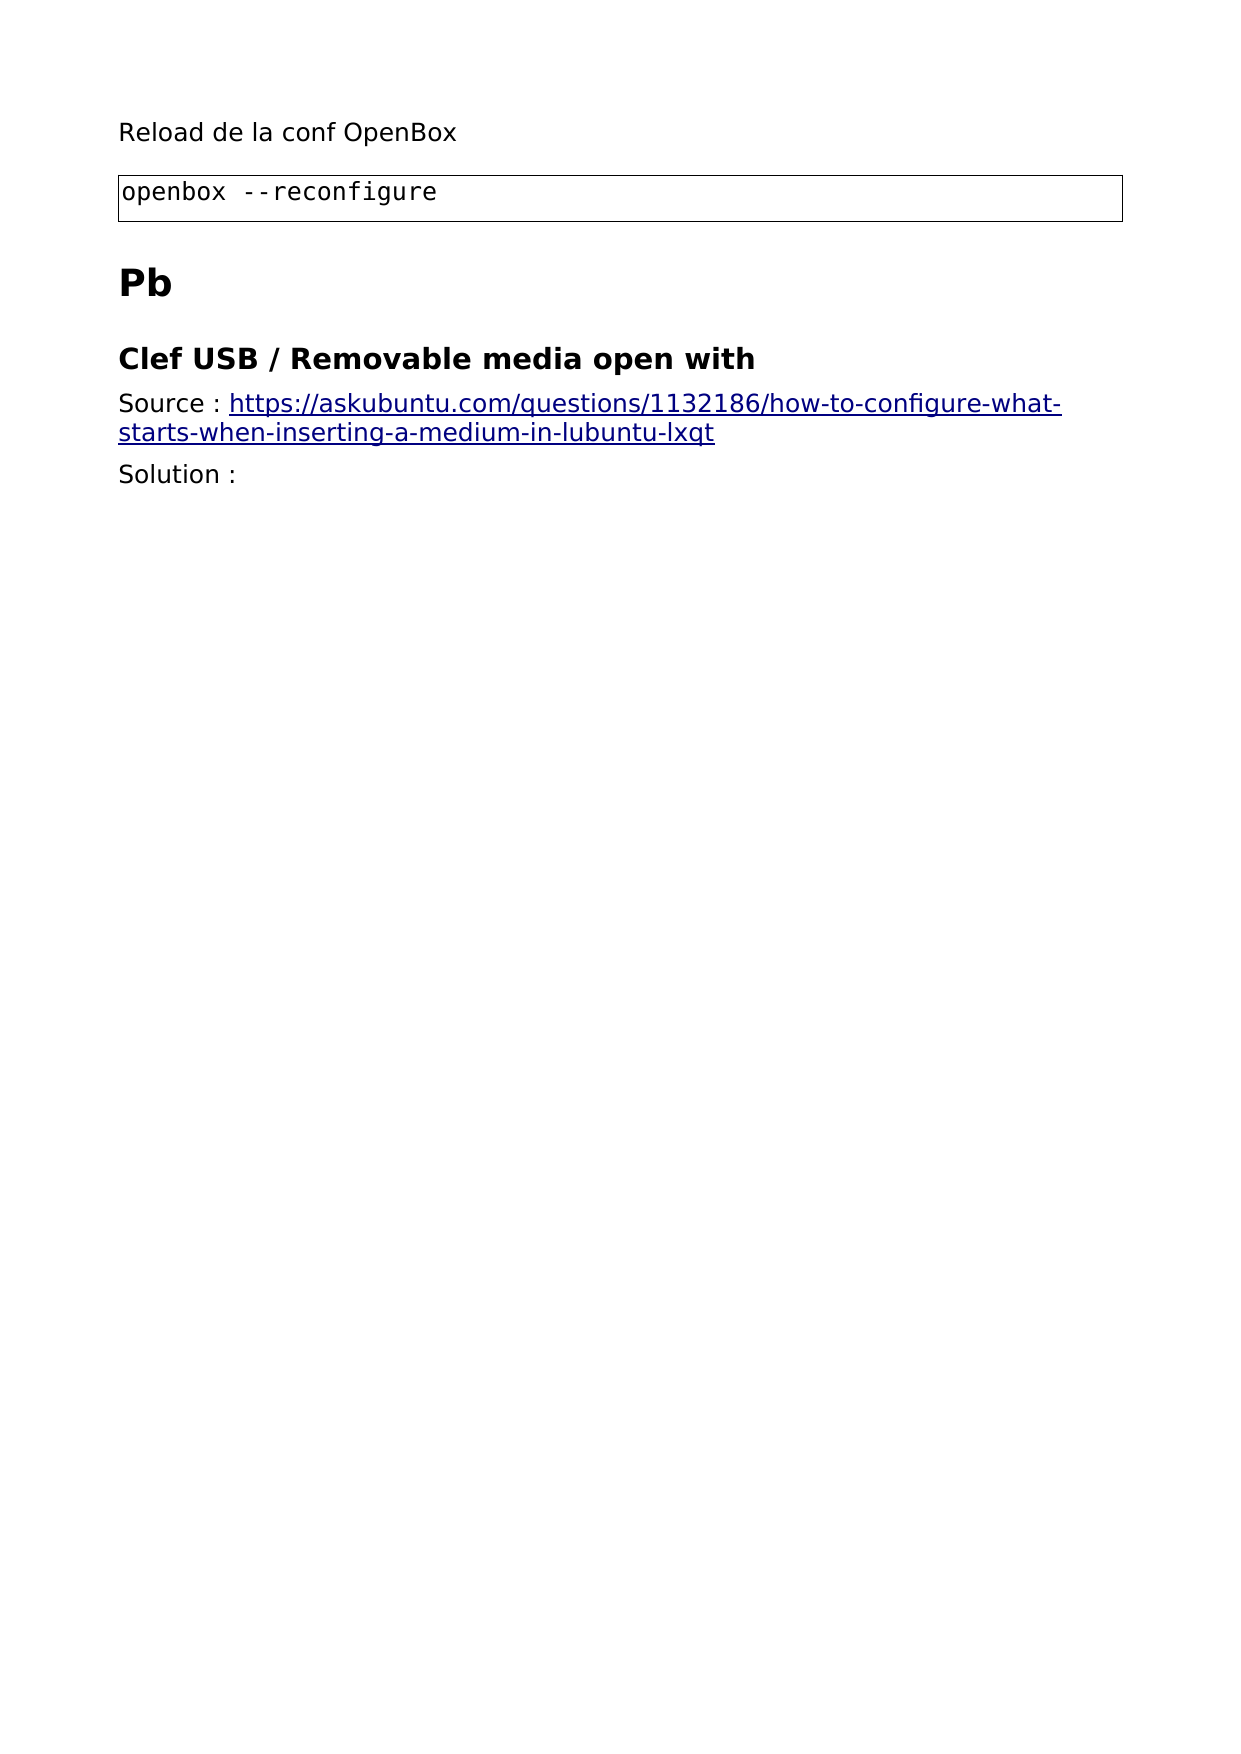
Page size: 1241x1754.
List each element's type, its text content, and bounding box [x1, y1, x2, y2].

subtitle Clef USB / Removable media open with [118, 342, 1122, 376]
text Source : https://askubuntu.com/questions/1132186/how-to-configure-what-starts-when-inserting-a-medium-in-lubuntu-lxqt [118, 389, 1122, 447]
text Reload de la conf OpenBox [118, 118, 1122, 147]
text Solution : [118, 460, 1122, 489]
subtitle Pb [118, 261, 1122, 305]
table_header openbox --reconfigure [119, 176, 1122, 221]
